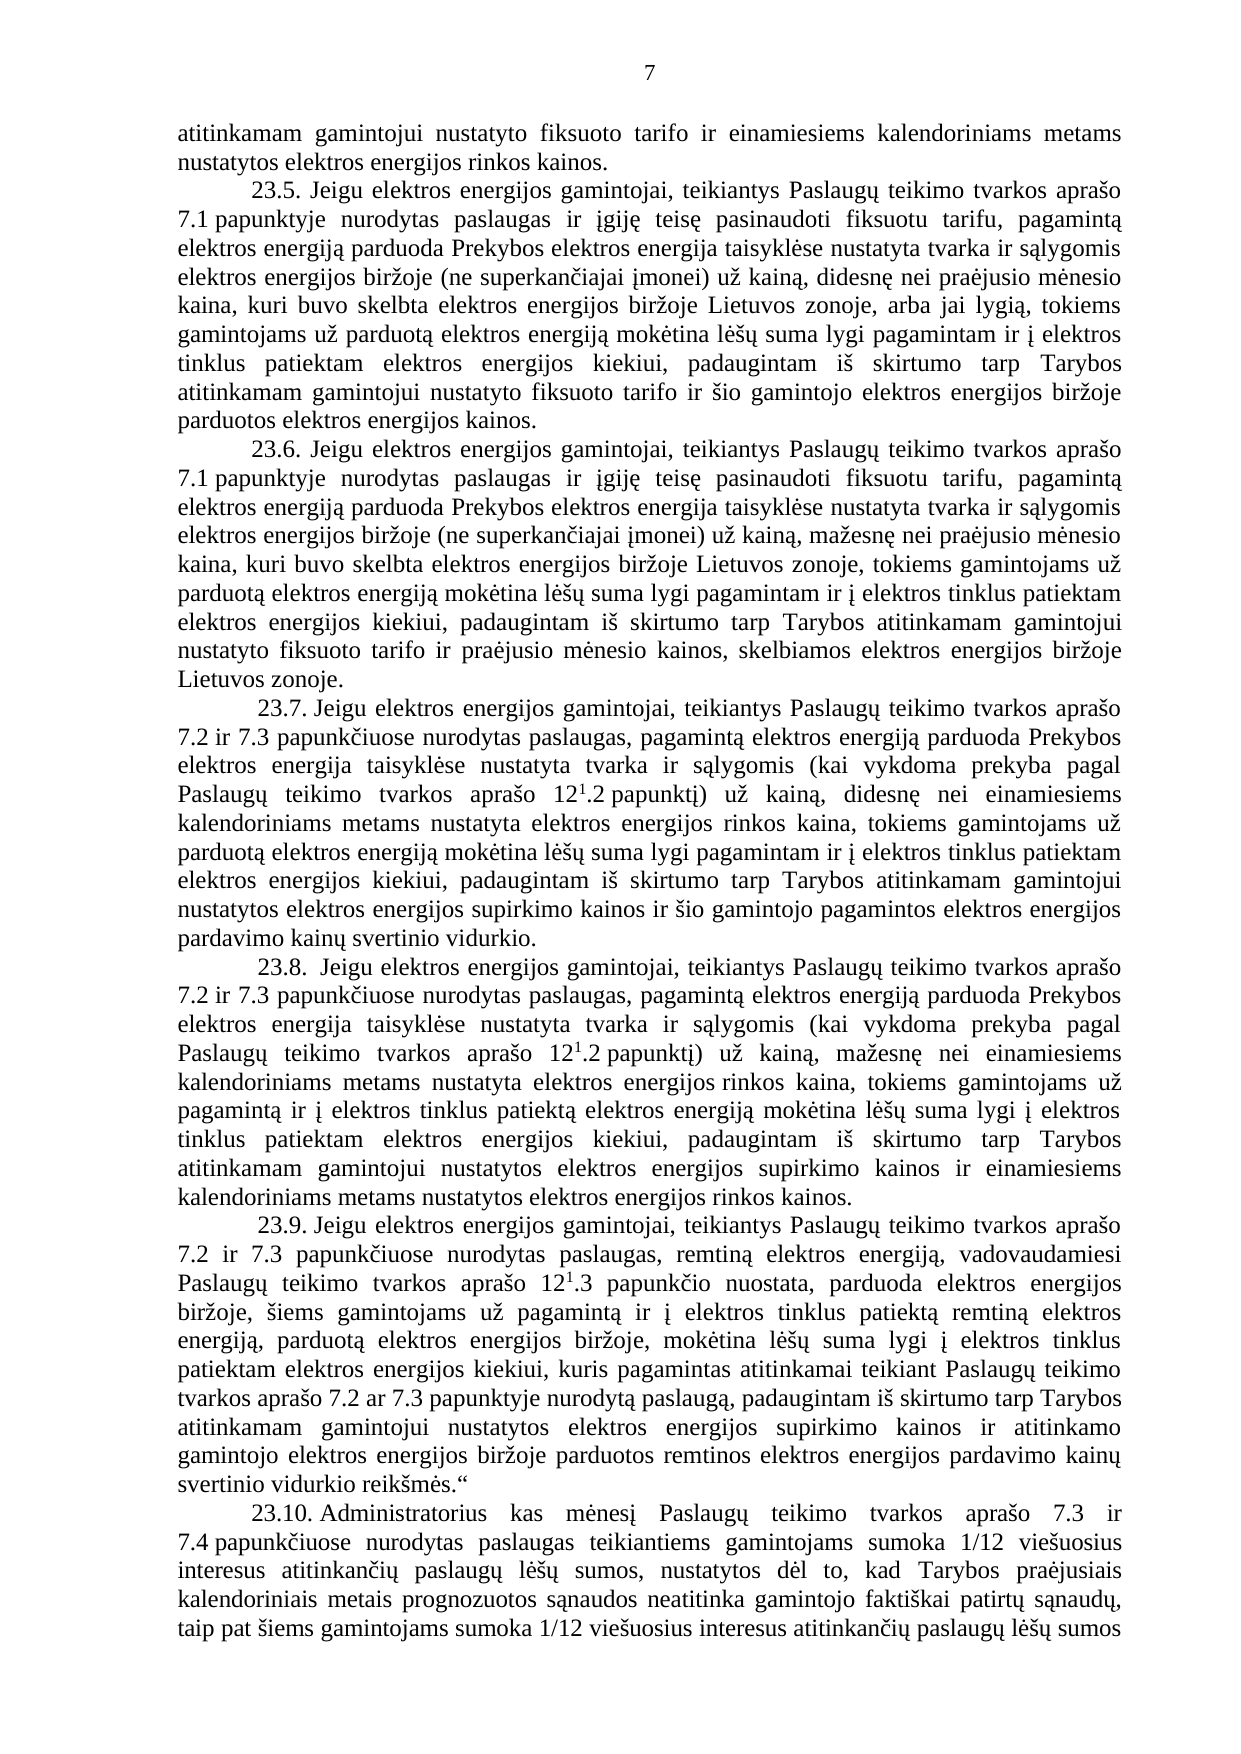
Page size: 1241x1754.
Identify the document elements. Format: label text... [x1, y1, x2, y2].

text 23.9. Jeigu elektros energijos gamintojai, teikiantys Paslaugų teikimo tvarkos aprašo 7.2 ir 7.3 papunkčiuose nurodytas paslaugas, remtiną elektros energiją, vadovaudamiesi Paslaugų teikimo tvarkos aprašo 121.3 papunkčio nuostata, parduoda elektros energijos biržoje, šiems gamintojams už pagamintą ir į elektros tinklus patiektą remtiną elektros energiją, parduotą elektros energijos biržoje, mokėtina lėšų suma lygi į elektros tinklus patiektam elektros energijos kiekiui, kuris pagamintas atitinkamai teikiant Paslaugų teikimo tvarkos aprašo 7.2 ar 7.3 papunktyje nurodytą paslaugą, padaugintam iš skirtumo tarp Tarybos atitinkamam gamintojui nustatytos elektros energijos supirkimo kainos ir atitinkamo gamintojo elektros energijos biržoje parduotos remtinos elektros energijos pardavimo kainų svertinio vidurkio reikšmės.“ [177, 1211, 1122, 1498]
text 23.6. Jeigu elektros energijos gamintojai, teikiantys Paslaugų teikimo tvarkos aprašo 7.1 papunktyje nurodytas paslaugas ir įgiję teisę pasinaudoti fiksuotu tarifu, pagamintą elektros energiją parduoda Prekybos elektros energija taisyklėse nustatyta tvarka ir sąlygomis elektros energijos biržoje (ne superkančiajai įmonei) už kainą, mažesnę nei praėjusio mėnesio kaina, kuri buvo skelbta elektros energijos biržoje Lietuvos zonoje, tokiems gamintojams už parduotą elektros energiją mokėtina lėšų suma lygi pagamintam ir į elektros tinklus patiektam elektros energijos kiekiui, padaugintam iš skirtumo tarp Tarybos atitinkamam gamintojui nustatyto fiksuoto tarifo ir praėjusio mėnesio kainos, skelbiamos elektros energijos biržoje Lietuvos zonoje. [177, 434, 1122, 693]
text 23.8. Jeigu elektros energijos gamintojai, teikiantys Paslaugų teikimo tvarkos aprašo 7.2 ir 7.3 papunkčiuose nurodytas paslaugas, pagamintą elektros energiją parduoda Prekybos elektros energija taisyklėse nustatyta tvarka ir sąlygomis (kai vykdoma prekyba pagal Paslaugų teikimo tvarkos aprašo 121.2 papunktį) už kainą, mažesnę nei einamiesiems kalendoriniams metams nustatyta elektros energijos rinkos kaina, tokiems gamintojams už pagamintą ir į elektros tinklus patiektą elektros energiją mokėtina lėšų suma lygi į elektros tinklus patiektam elektros energijos kiekiui, padaugintam iš skirtumo tarp Tarybos atitinkamam gamintojui nustatytos elektros energijos supirkimo kainos ir einamiesiems kalendoriniams metams nustatytos elektros energijos rinkos kainos. [177, 952, 1122, 1211]
text 23.7. Jeigu elektros energijos gamintojai, teikiantys Paslaugų teikimo tvarkos aprašo 7.2 ir 7.3 papunkčiuose nurodytas paslaugas, pagamintą elektros energiją parduoda Prekybos elektros energija taisyklėse nustatyta tvarka ir sąlygomis (kai vykdoma prekyba pagal Paslaugų teikimo tvarkos aprašo 121.2 papunktį) už kainą, didesnę nei einamiesiems kalendoriniams metams nustatyta elektros energijos rinkos kaina, tokiems gamintojams už parduotą elektros energiją mokėtina lėšų suma lygi pagamintam ir į elektros tinklus patiektam elektros energijos kiekiui, padaugintam iš skirtumo tarp Tarybos atitinkamam gamintojui nustatytos elektros energijos supirkimo kainos ir šio gamintojo pagamintos elektros energijos pardavimo kainų svertinio vidurkio. [177, 693, 1122, 952]
text 23.5. Jeigu elektros energijos gamintojai, teikiantys Paslaugų teikimo tvarkos aprašo 7.1 papunktyje nurodytas paslaugas ir įgiję teisę pasinaudoti fiksuotu tarifu, pagamintą elektros energiją parduoda Prekybos elektros energija taisyklėse nustatyta tvarka ir sąlygomis elektros energijos biržoje (ne superkančiajai įmonei) už kainą, didesnę nei praėjusio mėnesio kaina, kuri buvo skelbta elektros energijos biržoje Lietuvos zonoje, arba jai lygią, tokiems gamintojams už parduotą elektros energiją mokėtina lėšų suma lygi pagamintam ir į elektros tinklus patiektam elektros energijos kiekiui, padaugintam iš skirtumo tarp Tarybos atitinkamam gamintojui nustatyto fiksuoto tarifo ir šio gamintojo elektros energijos biržoje parduotos elektros energijos kainos. [177, 176, 1122, 434]
text atitinkamam gamintojui nustatyto fiksuoto tarifo ir einamiesiems kalendoriniams metams nustatytos elektros energijos rinkos kainos. [177, 118, 1122, 176]
text 23.10. Administratorius kas mėnesį Paslaugų teikimo tvarkos aprašo 7.3 ir 7.4 papunkčiuose nurodytas paslaugas teikiantiems gamintojams sumoka 1/12 viešuosius interesus atitinkančių paslaugų lėšų sumos, nustatytos dėl to, kad Tarybos praėjusiais kalendoriniais metais prognozuotos sąnaudos neatitinka gamintojo faktiškai patirtų sąnaudų, taip pat šiems gamintojams sumoka 1/12 viešuosius interesus atitinkančių paslaugų lėšų sumos [177, 1498, 1122, 1642]
